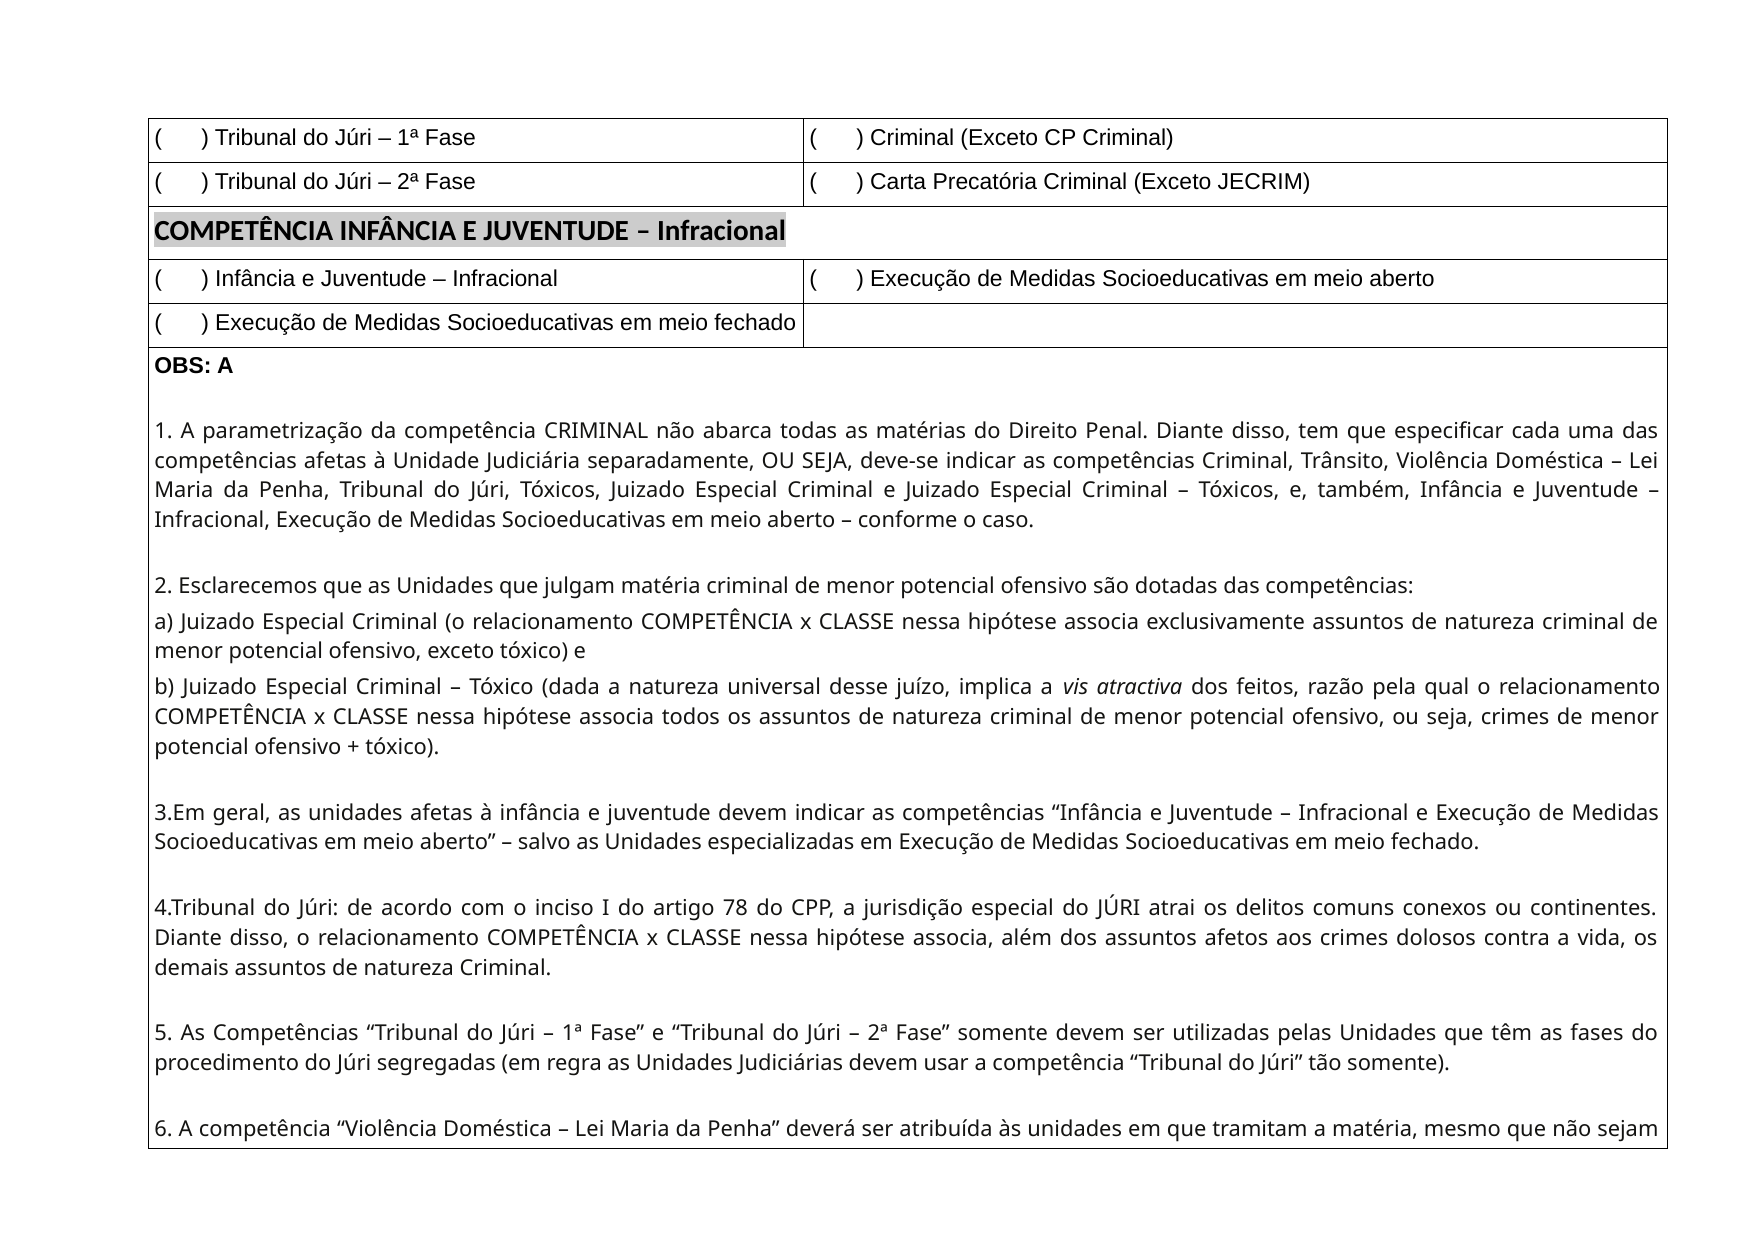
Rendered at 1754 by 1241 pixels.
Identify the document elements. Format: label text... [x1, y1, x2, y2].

table_cell [804, 304, 1667, 347]
table_cell ( ) Criminal (Exceto CP Criminal) [804, 119, 1667, 162]
table_cell ( ) Tribunal do Júri – 2ª Fase [149, 163, 803, 206]
table_cell ( ) Tribunal do Júri – 1ª Fase [149, 119, 803, 162]
table_cell ( ) Execução de Medidas Socioeducativas em meio fechado [149, 304, 803, 347]
table_cell ( ) Carta Precatória Criminal (Exceto JECRIM) [804, 163, 1667, 206]
table_cell COMPETÊNCIA INFÂNCIA E JUVENTUDE – Infracional [149, 207, 1667, 259]
table_cell ( ) Execução de Medidas Socioeducativas em meio aberto [804, 260, 1667, 303]
table_cell OBS: A 1. A parametrização da competência CRIMINAL não abarca todas as matérias do Direito Penal. Diante disso, tem que especificar cada uma das competências afetas à Unidade Judiciária separadamente, OU SEJA, deve-se indicar as competências Criminal, Trânsito, Violência Doméstica – Lei Maria da Penha, Tribunal do Júri, Tóxicos, Juizado Especial Criminal e Juizado Especial Criminal – Tóxicos, e, também, Infância e Juventude – Infracional, Execução de Medidas Socioeducativas em meio aberto – conforme o caso. 2. Esclarecemos que as Unidades que julgam matéria criminal de menor potencial ofensivo são dotadas das competências: a) Juizado Especial Criminal (o relacionamento COMPETÊNCIA x CLASSE nessa hipótese associa exclusivamente assuntos de natureza criminal de menor potencial ofensivo, exceto tóxico) e b) Juizado Especial Criminal – Tóxico (dada a natureza universal desse juízo, implica a vis atractiva dos feitos, razão pela qual o relacionamento COMPETÊNCIA x CLASSE nessa hipótese associa todos os assuntos de natureza criminal de menor potencial ofensivo, ou seja, crimes de menor potencial ofensivo + tóxico). 3.Em geral, as unidades afetas à infância e juventude devem indicar as competências “Infância e Juventude – Infracional e Execução de Medidas Socioeducativas em meio aberto” – salvo as Unidades especializadas em Execução de Medidas Socioeducativas em meio fechado. 4.Tribunal do Júri: de acordo com o inciso I do artigo 78 do CPP, a jurisdição especial do JÚRI atrai os delitos comuns conexos ou continentes. Diante disso, o relacionamento COMPETÊNCIA x CLASSE nessa hipótese associa, além dos assuntos afetos aos crimes dolosos contra a vida, os demais assuntos de natureza Criminal. 5. As Competências “Tribunal do Júri – 1ª Fase” e “Tribunal do Júri – 2ª Fase” somente devem ser utilizadas pelas Unidades que têm as fases do procedimento do Júri segregadas (em regra as Unidades Judiciárias devem usar a competência “Tribunal do Júri” tão somente). 6. A competência “Violência Doméstica – Lei Maria da Penha” deverá ser atribuída às unidades em que tramitam a matéria, mesmo que não sejam [149, 348, 1667, 1148]
table_cell ( ) Infância e Juventude – Infracional [149, 260, 803, 303]
